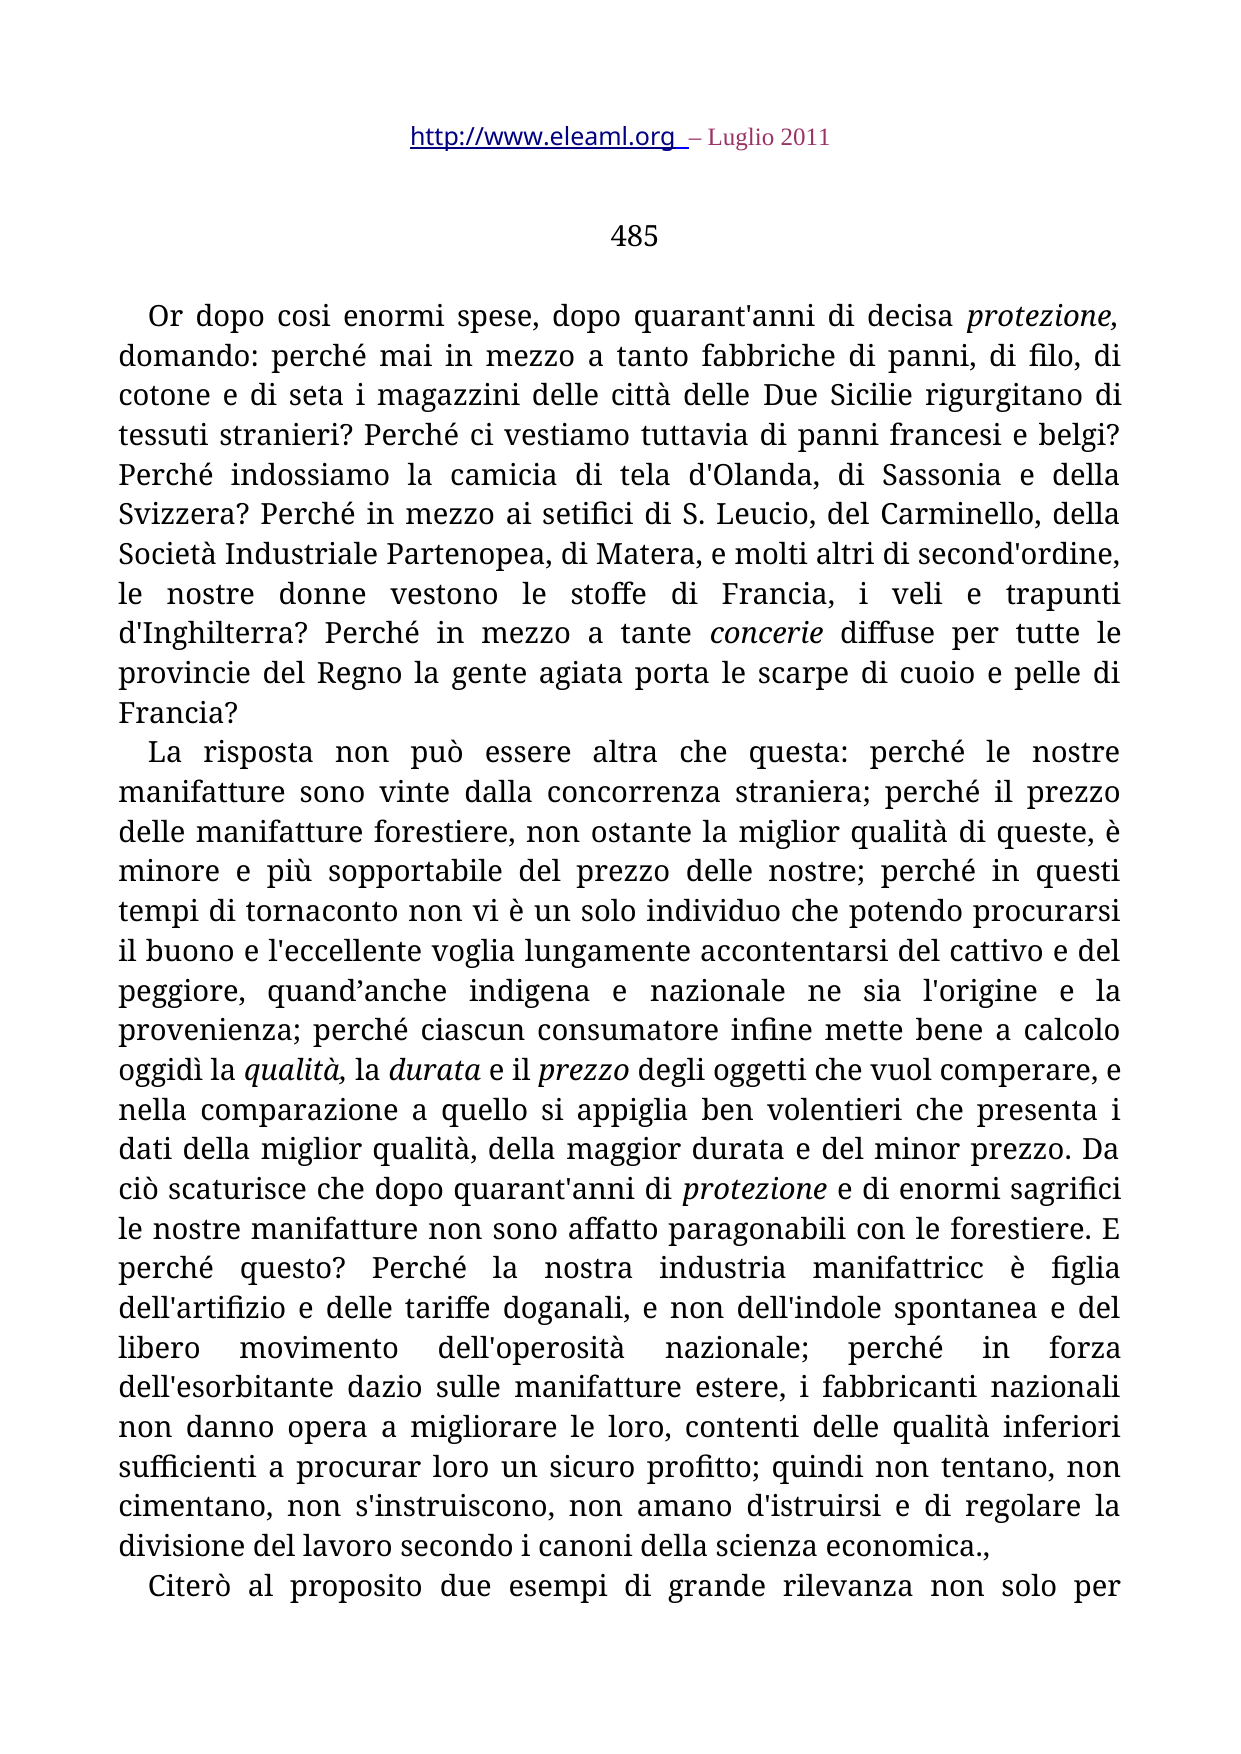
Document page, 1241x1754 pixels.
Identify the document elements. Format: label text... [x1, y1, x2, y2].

text Or dopo cosi enormi spese, dopo quarant'anni di decisa protezione, domando: perché mai in mezzo a tanto fabbriche di panni, di filo, di cotone e di seta i magazzini delle città delle Due Sicilie rigurgitano di tessuti stranieri? Perché ci vestiamo tuttavia di panni francesi e belgi? Perché indossiamo la camicia di tela d'Olanda, di Sassonia e della Svizzera? Perché in mezzo ai setifici di S. Leucio, del Carminello, della Società Industriale Partenopea, di Matera, e molti altri di second'ordine, le nostre donne vestono le stoffe di Francia, i veli e trapunti d'Inghilterra? Perché in mezzo a tante concerie diffuse per tutte le provincie del Regno la gente agiata porta le scarpe di cuoio e pelle di Francia? [118, 295, 1122, 732]
text La risposta non può essere altra che questa: perché le nostre manifatture sono vinte dalla concorrenza straniera; perché il prezzo delle manifatture forestiere, non ostante la miglior qualità di queste, è minore e più sopportabile del prezzo delle nostre; perché in questi tempi di tornaconto non vi è un solo individuo che potendo procurarsi il buono e l'eccellente voglia lungamente accontentarsi del cattivo e del peggiore, quand’anche indigena e nazionale ne sia l'origine e la provenienza; perché ciascun consumatore infine mette bene a calcolo oggidì la qualità, la durata e il prezzo degli oggetti che vuol comperare, e nella comparazione a quello si appiglia ben volentieri che presenta i dati della miglior qualità, della maggior durata e del minor prezzo. Da ciò scaturisce che dopo quarant'anni di protezione e di enormi sagrifici le nostre manifatture non sono affatto paragonabili con le forestiere. E perché questo? Perché la nostra industria manifattricc è figlia dell'artifizio e delle tariffe doganali, e non dell'indole spontanea e del libero movimento dell'operosità nazionale; perché in forza dell'esorbitante dazio sulle manifatture estere, i fabbricanti nazionali non danno opera a migliorare le loro, contenti delle qualità inferiori sufficienti a procurar loro un sicuro profitto; quindi non tentano, non cimentano, non s'instruiscono, non amano d'istruirsi e di regolare la divisione del lavoro secondo i canoni della scienza economica., [118, 732, 1122, 1565]
text 485 [118, 216, 1122, 255]
text Citerò al proposito due esempi di grande rilevanza non solo per [118, 1565, 1122, 1605]
